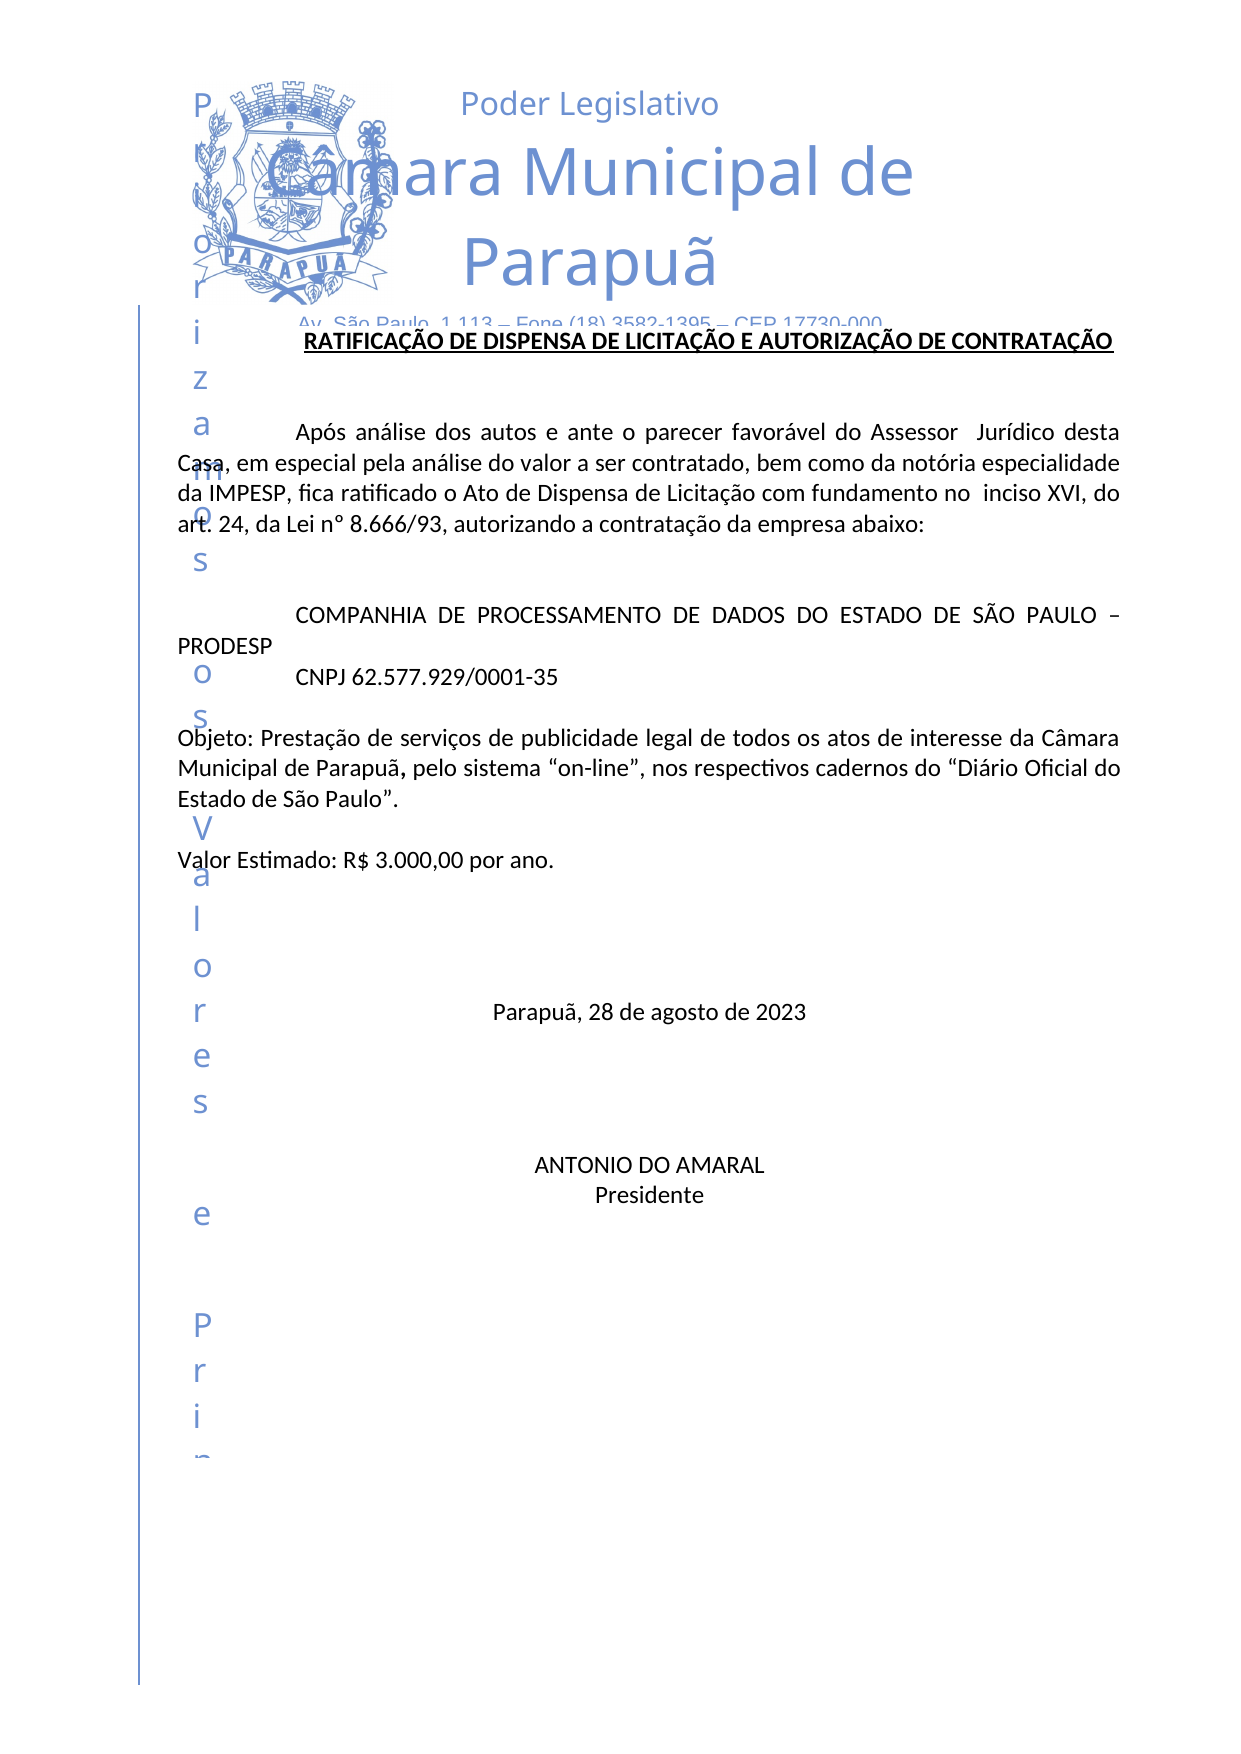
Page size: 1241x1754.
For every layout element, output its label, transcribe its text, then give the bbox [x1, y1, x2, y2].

text RATIFICAÇÃO DE DISPENSA DE LICITAÇÃO E AUTORIZAÇÃO DE CONTRATAÇÃO [177, 325, 1122, 355]
text Após análise dos autos e ante o parecer favorável do Assessor Jurídico desta Casa, em especial pela análise do valor a ser contratado, bem como da notória especialidade da IMPESP, fica ratificado o Ato de Dispensa de Licitação com fundamento no inciso XVI, do art. 24, da Lei nº 8.666/93, autorizando a contratação da empresa abaixo: [177, 416, 1122, 538]
text ANTONIO DO AMARAL [177, 1149, 1122, 1179]
text CNPJ 62.577.929/0001-35 [177, 661, 1122, 691]
text Valor Estimado: R$ 3.000,00 por ano. [177, 844, 1122, 874]
text Presidente [177, 1179, 1122, 1210]
text Parapuã, 28 de agosto de 2023 [177, 996, 1122, 1027]
picture [192, 81, 395, 305]
text COMPANHIA DE PROCESSAMENTO DE DADOS DO ESTADO DE SÃO PAULO – PRODESP [177, 599, 1122, 661]
text Objeto: Prestação de serviços de publicidade legal de todos os atos de interesse da Câmara Municipal de Parapuã, pelo sistema “on-line”, nos respectivos cadernos do “Diário Oficial do Estado de São Paulo”. [177, 722, 1122, 813]
